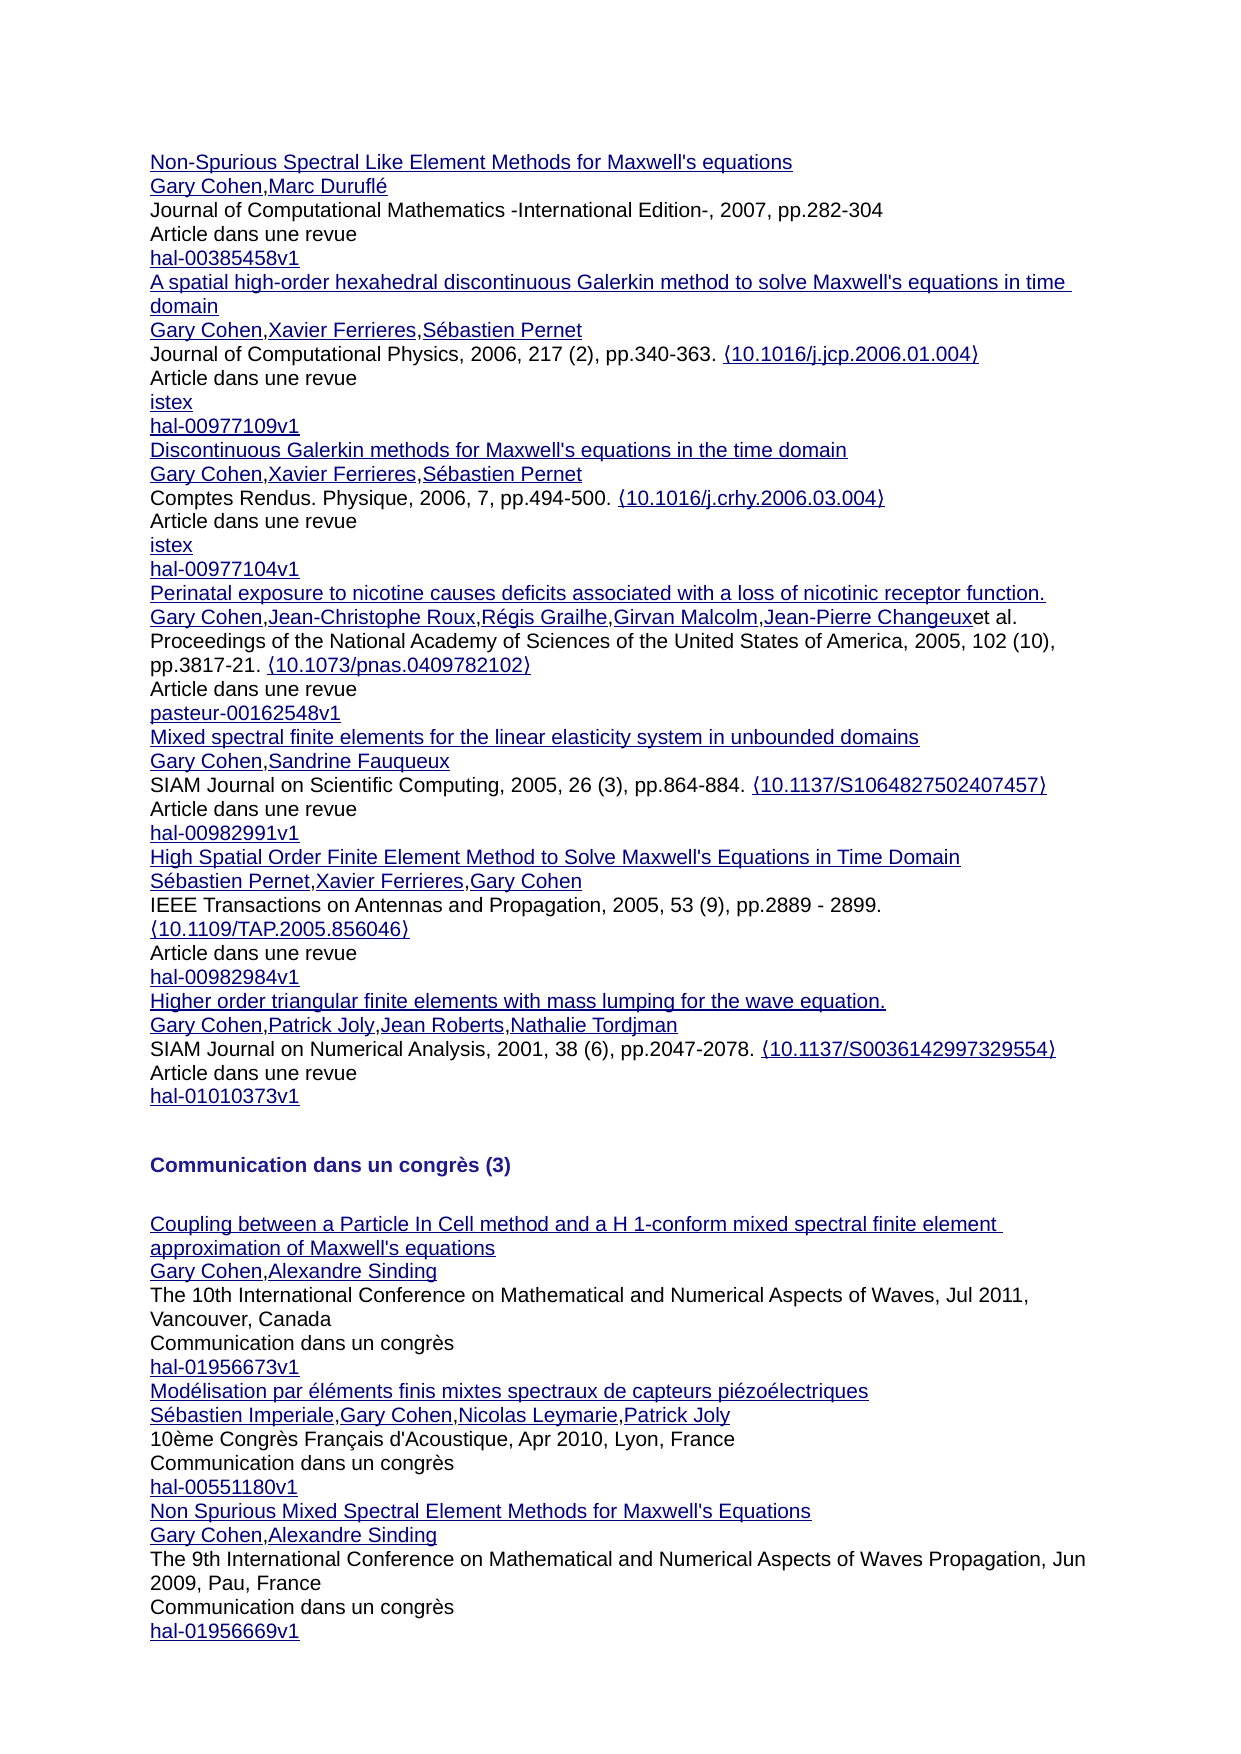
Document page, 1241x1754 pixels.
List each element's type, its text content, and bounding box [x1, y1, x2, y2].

table_cell Non-Spurious Spectral Like Element Methods for Maxwell's equations Gary Cohen,Marc Duruflé Journal of Computational Mathematics -International Edition-, 2007, pp.282-304 Article dans une revue hal-00385458v1 [150, 150, 1090, 270]
table_cell A spatial high-order hexahedral discontinuous Galerkin method to solve Maxwell's equations in time domain Gary Cohen,Xavier Ferrieres,Sébastien Pernet Journal of Computational Physics, 2006, 217 (2), pp.340-363. ⟨10.1016/j.jcp.2006.01.004⟩ Article dans une revue istex hal-00977109v1 [150, 270, 1090, 437]
table_cell Perinatal exposure to nicotine causes deficits associated with a loss of nicotinic receptor function. Gary Cohen,Jean-Christophe Roux,Régis Grailhe,Girvan Malcolm,Jean-Pierre Changeuxet al. Proceedings of the National Academy of Sciences of the United States of America, 2005, 102 (10), pp.3817-21. ⟨10.1073/pnas.0409782102⟩ Article dans une revue pasteur-00162548v1 [150, 581, 1090, 725]
table_header Coupling between a Particle In Cell method and a H 1-conform mixed spectral finite element approximation of Maxwell's equations Gary Cohen,Alexandre Sinding The 10th International Conference on Mathematical and Numerical Aspects of Waves, Jul 2011, Vancouver, Canada Communication dans un congrès hal-01956673v1 [150, 1211, 1090, 1379]
table_cell Modélisation par éléments finis mixtes spectraux de capteurs piézoélectriques Sébastien Imperiale,Gary Cohen,Nicolas Leymarie,Patrick Joly 10ème Congrès Français d'Acoustique, Apr 2010, Lyon, France Communication dans un congrès hal-00551180v1 [150, 1379, 1090, 1499]
table_cell Higher order triangular finite elements with mass lumping for the wave equation. Gary Cohen,Patrick Joly,Jean Roberts,Nathalie Tordjman SIAM Journal on Numerical Analysis, 2001, 38 (6), pp.2047-2078. ⟨10.1137/S0036142997329554⟩ Article dans une revue hal-01010373v1 [150, 989, 1090, 1108]
table_cell Mixed spectral finite elements for the linear elasticity system in unbounded domains Gary Cohen,Sandrine Fauqueux SIAM Journal on Scientific Computing, 2005, 26 (3), pp.864-884. ⟨10.1137/S1064827502407457⟩ Article dans une revue hal-00982991v1 [150, 725, 1090, 845]
table_cell High Spatial Order Finite Element Method to Solve Maxwell's Equations in Time Domain Sébastien Pernet,Xavier Ferrieres,Gary Cohen IEEE Transactions on Antennas and Propagation, 2005, 53 (9), pp.2889 - 2899. ⟨10.1109/TAP.2005.856046⟩ Article dans une revue hal-00982984v1 [150, 845, 1090, 988]
table_cell Discontinuous Galerkin methods for Maxwell's equations in the time domain Gary Cohen,Xavier Ferrieres,Sébastien Pernet Comptes Rendus. Physique, 2006, 7, pp.494-500. ⟨10.1016/j.crhy.2006.03.004⟩ Article dans une revue istex hal-00977104v1 [150, 438, 1090, 581]
subtitle Communication dans un congrès (3) [150, 1153, 1090, 1177]
table_cell Non Spurious Mixed Spectral Element Methods for Maxwell's Equations Gary Cohen,Alexandre Sinding The 9th International Conference on Mathematical and Numerical Aspects of Waves Propagation, Jun 2009, Pau, France Communication dans un congrès hal-01956669v1 [150, 1499, 1090, 1643]
